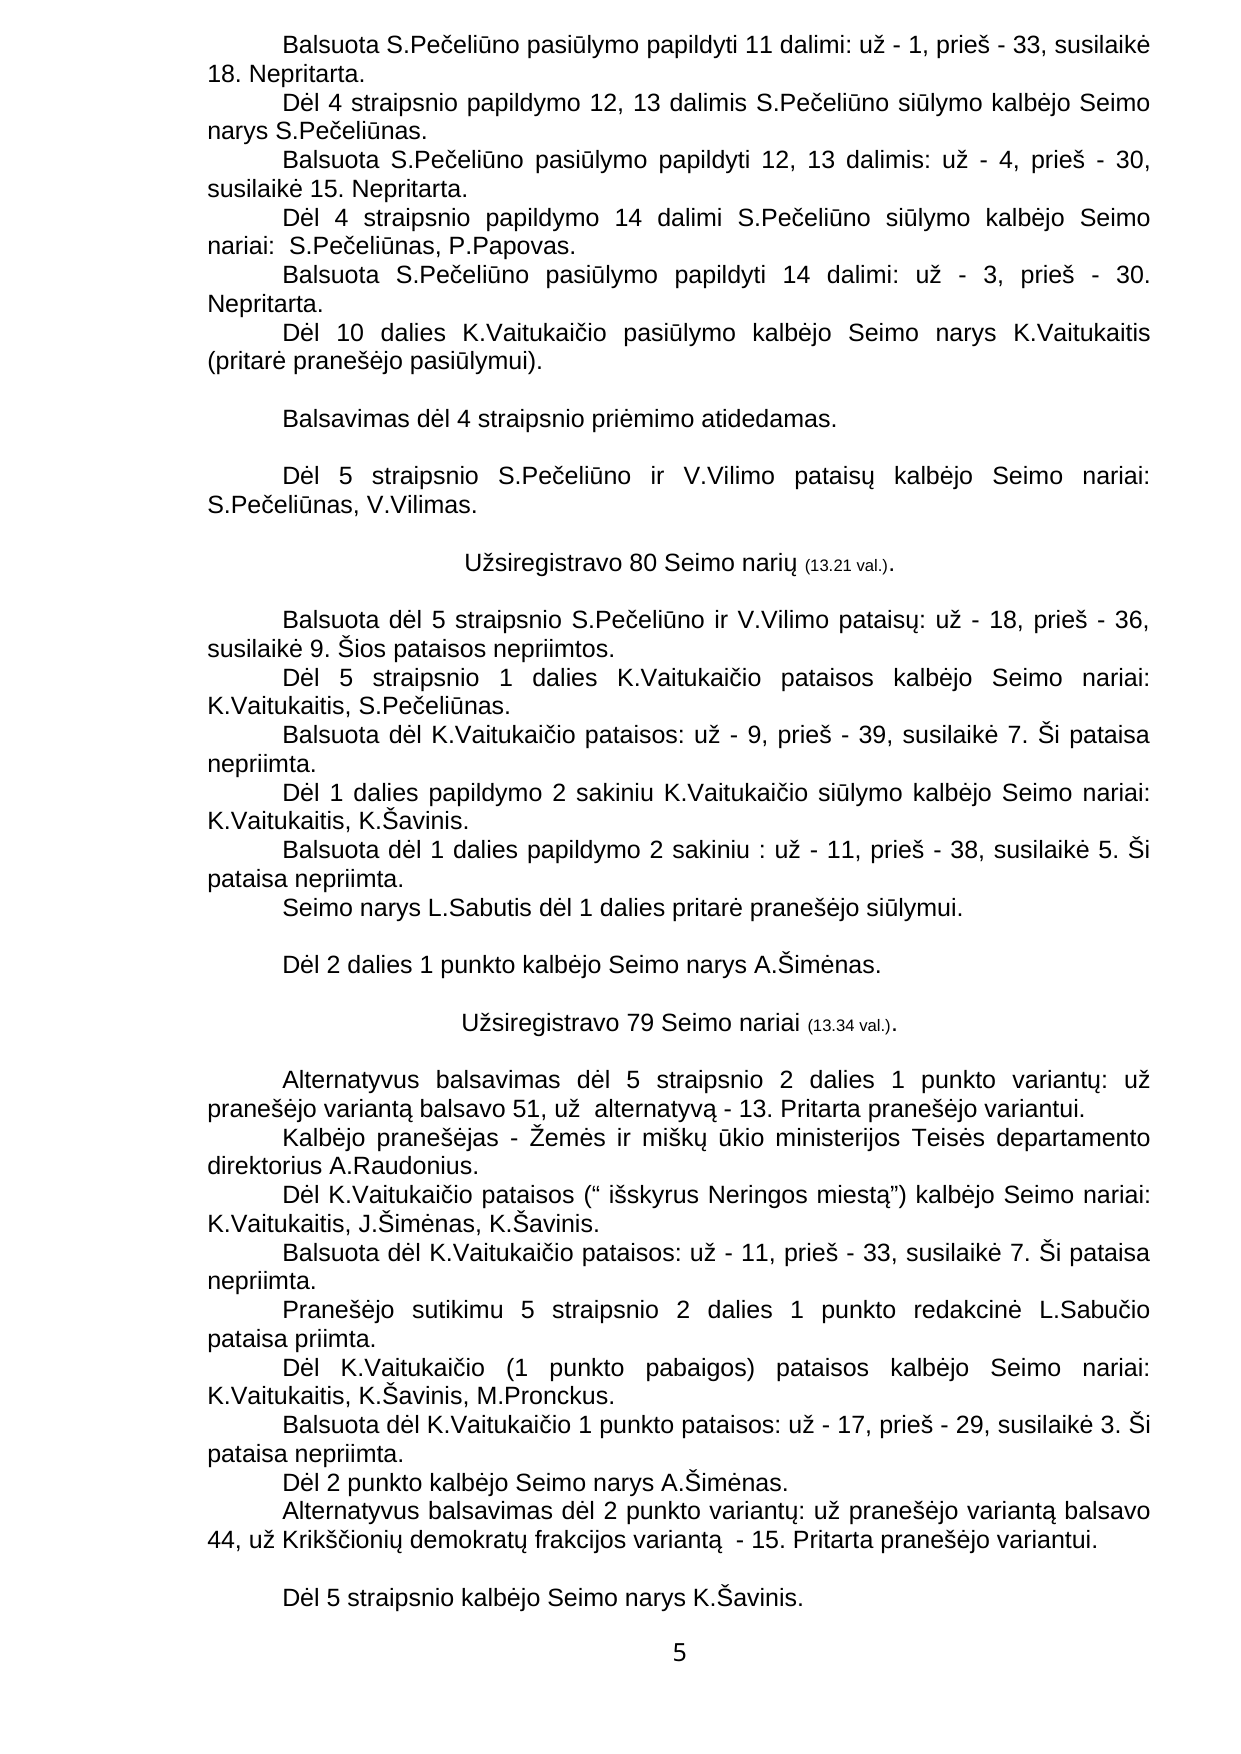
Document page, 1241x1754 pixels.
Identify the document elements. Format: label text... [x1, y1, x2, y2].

text Alternatyvus balsavimas dėl 2 punkto variantų: už pranešėjo variantą balsavo 44, už Krikščionių demokratų frakcijos variantą - 15. Pritarta pranešėjo variantui. [207, 1496, 1152, 1554]
text Dėl 4 straipsnio papildymo 12, 13 dalimis S.Pečeliūno siūlymo kalbėjo Seimo narys S.Pečeliūnas. [207, 87, 1152, 145]
text Balsuota dėl 5 straipsnio S.Pečeliūno ir V.Vilimo pataisų: už - 18, prieš - 36, susilaikė 9. Šios pataisos nepriimtos. [207, 605, 1152, 662]
text Dėl 5 straipsnio 1 dalies K.Vaitukaičio pataisos kalbėjo Seimo nariai: K.Vaitukaitis, S.Pečeliūnas. [207, 662, 1152, 720]
text Balsuota dėl K.Vaitukaičio pataisos: už - 9, prieš - 39, susilaikė 7. Ši pataisa nepriimta. [207, 720, 1152, 777]
text Užsiregistravo 80 Seimo narių (13.21 val.). [207, 547, 1152, 576]
text Balsavimas dėl 4 straipsnio priėmimo atidedamas. [207, 404, 1152, 432]
text Dėl 5 straipsnio S.Pečeliūno ir V.Vilimo pataisų kalbėjo Seimo nariai: S.Pečeliūnas, V.Vilimas. [207, 461, 1152, 519]
text Balsuota dėl K.Vaitukaičio pataisos: už - 11, prieš - 33, susilaikė 7. Ši pataisa nepriimta. [207, 1237, 1152, 1295]
text Balsuota S.Pečeliūno pasiūlymo papildyti 14 dalimi: už - 3, prieš - 30. Nepritarta. [207, 260, 1152, 317]
text Dėl K.Vaitukaičio (1 punkto pabaigos) pataisos kalbėjo Seimo nariai: K.Vaitukaitis, K.Šavinis, M.Pronckus. [207, 1352, 1152, 1410]
text Dėl 2 dalies 1 punkto kalbėjo Seimo narys A.Šimėnas. [207, 950, 1152, 979]
text Alternatyvus balsavimas dėl 5 straipsnio 2 dalies 1 punkto variantų: už pranešėjo variantą balsavo 51, už alternatyvą - 13. Pritarta pranešėjo variantui. [207, 1065, 1152, 1122]
text Dėl 5 straipsnio kalbėjo Seimo narys K.Šavinis. [207, 1582, 1152, 1611]
text Balsuota dėl 1 dalies papildymo 2 sakiniu : už - 11, prieš - 38, susilaikė 5. Ši pataisa nepriimta. [207, 835, 1152, 892]
text Dėl 2 punkto kalbėjo Seimo narys A.Šimėnas. [207, 1467, 1152, 1496]
text Balsuota dėl K.Vaitukaičio 1 punkto pataisos: už - 17, prieš - 29, susilaikė 3. Ši pataisa nepriimta. [207, 1410, 1152, 1467]
text Pranešėjo sutikimu 5 straipsnio 2 dalies 1 punkto redakcinė L.Sabučio pataisa priimta. [207, 1295, 1152, 1352]
text Dėl K.Vaitukaičio pataisos (“ išskyrus Neringos miestą”) kalbėjo Seimo nariai: K.Vaitukaitis, J.Šimėnas, K.Šavinis. [207, 1180, 1152, 1237]
text Dėl 1 dalies papildymo 2 sakiniu K.Vaitukaičio siūlymo kalbėjo Seimo nariai: K.Vaitukaitis, K.Šavinis. [207, 777, 1152, 835]
text Balsuota S.Pečeliūno pasiūlymo papildyti 12, 13 dalimis: už - 4, prieš - 30, susilaikė 15. Nepritarta. [207, 145, 1152, 202]
text Dėl 4 straipsnio papildymo 14 dalimi S.Pečeliūno siūlymo kalbėjo Seimo nariai: S.Pečeliūnas, P.Papovas. [207, 202, 1152, 260]
text Dėl 10 dalies K.Vaitukaičio pasiūlymo kalbėjo Seimo narys K.Vaitukaitis (pritarė pranešėjo pasiūlymui). [207, 317, 1152, 375]
text Seimo narys L.Sabutis dėl 1 dalies pritarė pranešėjo siūlymui. [207, 892, 1152, 921]
text Kalbėjo pranešėjas - Žemės ir miškų ūkio ministerijos Teisės departamento direktorius A.Raudonius. [207, 1122, 1152, 1180]
text Užsiregistravo 79 Seimo nariai (13.34 val.). [207, 1007, 1152, 1036]
text Balsuota S.Pečeliūno pasiūlymo papildyti 11 dalimi: už - 1, prieš - 33, susilaikė 18. Nepritarta. [207, 30, 1152, 87]
